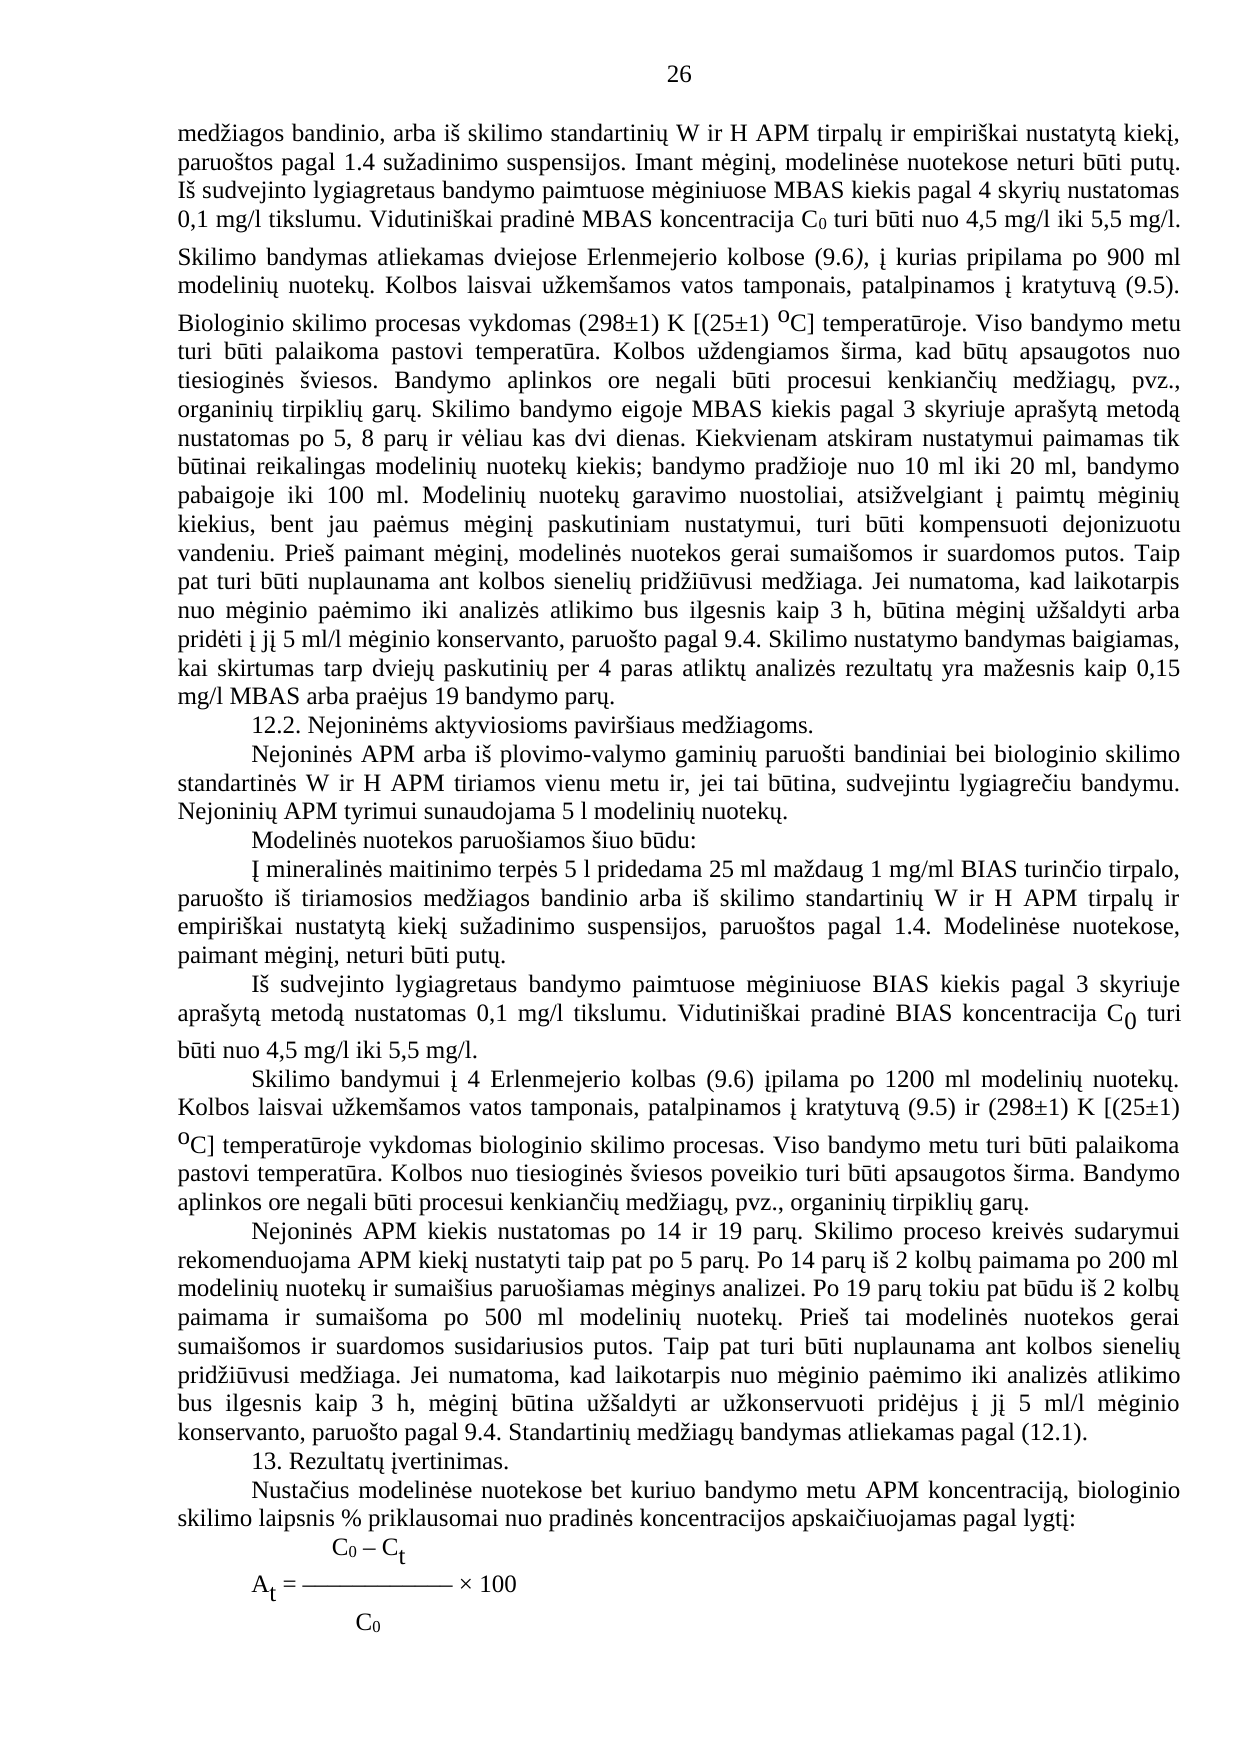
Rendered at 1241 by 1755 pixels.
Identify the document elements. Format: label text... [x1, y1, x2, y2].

text Modelinės nuotekos paruošiamos šiuo būdu: [177, 825, 1181, 854]
text Nejoninės APM arba iš plovimo-valymo gaminių paruošti bandiniai bei biologinio skilimo standartinės W ir H APM tiriamos vienu metu ir, jei tai būtina, sudvejintu lygiagrečiu bandymu. Nejoninių APM tyrimui sunaudojama 5 l modelinių nuotekų. [177, 739, 1181, 825]
text C0 [177, 1607, 1181, 1636]
text medžiagos bandinio, arba iš skilimo standartinių W ir H APM tirpalų ir empiriškai nustatytą kiekį, paruoštos pagal 1.4 sužadinimo suspensijos. Imant mėginį, modelinėse nuotekose neturi būti putų. Iš sudvejinto lygiagretaus bandymo paimtuose mėginiuose MBAS kiekis pagal 4 skyrių nustatomas 0,1 mg/l tikslumu. Vidutiniškai pradinė MBAS koncentracija C0 turi būti nuo 4,5 mg/l iki 5,5 mg/l. Skilimo bandymas atliekamas dviejose Erlenmejerio kolbose (9.6), į kurias pripilama po 900 ml modelinių nuotekų. Kolbos laisvai užkemšamos vatos tamponais, patalpinamos į kratytuvą (9.5). Biologinio skilimo procesas vykdomas (298±1) K [(25±1) oC] temperatūroje. Viso bandymo metu turi būti palaikoma pastovi temperatūra. Kolbos uždengiamos širma, kad būtų apsaugotos nuo tiesioginės šviesos. Bandymo aplinkos ore negali būti procesui kenkiančių medžiagų, pvz., organinių tirpiklių garų. Skilimo bandymo eigoje MBAS kiekis pagal 3 skyriuje aprašytą metodą nustatomas po 5, 8 parų ir vėliau kas dvi dienas. Kiekvienam atskiram nustatymui paimamas tik būtinai reikalingas modelinių nuotekų kiekis; bandymo pradžioje nuo 10 ml iki 20 ml, bandymo pabaigoje iki 100 ml. Modelinių nuotekų garavimo nuostoliai, atsižvelgiant į paimtų mėginių kiekius, bent jau paėmus mėginį paskutiniam nustatymui, turi būti kompensuoti dejonizuotu vandeniu. Prieš paimant mėginį, modelinės nuotekos gerai sumaišomos ir suardomos putos. Taip pat turi būti nuplaunama ant kolbos sienelių pridžiūvusi medžiaga. Jei numatoma, kad laikotarpis nuo mėginio paėmimo iki analizės atlikimo bus ilgesnis kaip 3 h, būtina mėginį užšaldyti arba pridėti į jį 5 ml/l mėginio konservanto, paruošto pagal 9.4. Skilimo nustatymo bandymas baigiamas, kai skirtumas tarp dviejų paskutinių per 4 paras atliktų analizės rezultatų yra mažesnis kaip 0,15 mg/l MBAS arba praėjus 19 bandymo parų. [177, 118, 1181, 710]
text Nustačius modelinėse nuotekose bet kuriuo bandymo metu APM koncentraciją, biologinio skilimo laipsnis % priklausomai nuo pradinės koncentracijos apskaičiuojamas pagal lygtį: [177, 1475, 1181, 1532]
text 13. Rezultatų įvertinimas. [177, 1446, 1181, 1475]
text Skilimo bandymui į 4 Erlenmejerio kolbas (9.6) įpilama po 1200 ml modelinių nuotekų. Kolbos laisvai užkemšamos vatos tamponais, patalpinamos į kratytuvą (9.5) ir (298±1) K [(25±1) oC] temperatūroje vykdomas biologinio skilimo procesas. Viso bandymo metu turi būti palaikoma pastovi temperatūra. Kolbos nuo tiesioginės šviesos poveikio turi būti apsaugotos širma. Bandymo aplinkos ore negali būti procesui kenkiančių medžiagų, pvz., organinių tirpiklių garų. [177, 1064, 1181, 1216]
text C0 – Ct [177, 1532, 1181, 1569]
text At = –––––––––––– × 100 [177, 1569, 1181, 1607]
text Į mineralinės maitinimo terpės 5 l pridedama 25 ml maždaug 1 mg/ml BIAS turinčio tirpalo, paruošto iš tiriamosios medžiagos bandinio arba iš skilimo standartinių W ir H APM tirpalų ir empiriškai nustatytą kiekį sužadinimo suspensijos, paruoštos pagal 1.4. Modelinėse nuotekose, paimant mėginį, neturi būti putų. [177, 854, 1181, 969]
text Nejoninės APM kiekis nustatomas po 14 ir 19 parų. Skilimo proceso kreivės sudarymui rekomenduojama APM kiekį nustatyti taip pat po 5 parų. Po 14 parų iš 2 kolbų paimama po 200 ml modelinių nuotekų ir sumaišius paruošiamas mėginys analizei. Po 19 parų tokiu pat būdu iš 2 kolbų paimama ir sumaišoma po 500 ml modelinių nuotekų. Prieš tai modelinės nuotekos gerai sumaišomos ir suardomos susidariusios putos. Taip pat turi būti nuplaunama ant kolbos sienelių pridžiūvusi medžiaga. Jei numatoma, kad laikotarpis nuo mėginio paėmimo iki analizės atlikimo bus ilgesnis kaip 3 h, mėginį būtina užšaldyti ar užkonservuoti pridėjus į jį 5 ml/l mėginio konservanto, paruošto pagal 9.4. Standartinių medžiagų bandymas atliekamas pagal (12.1). [177, 1216, 1181, 1446]
text 12.2. Nejoninėms aktyviosioms paviršiaus medžiagoms. [177, 710, 1181, 739]
text Iš sudvejinto lygiagretaus bandymo paimtuose mėginiuose BIAS kiekis pagal 3 skyriuje aprašytą metodą nustatomas 0,1 mg/l tikslumu. Vidutiniškai pradinė BIAS koncentracija C0 turi būti nuo 4,5 mg/l iki 5,5 mg/l. [177, 969, 1181, 1064]
